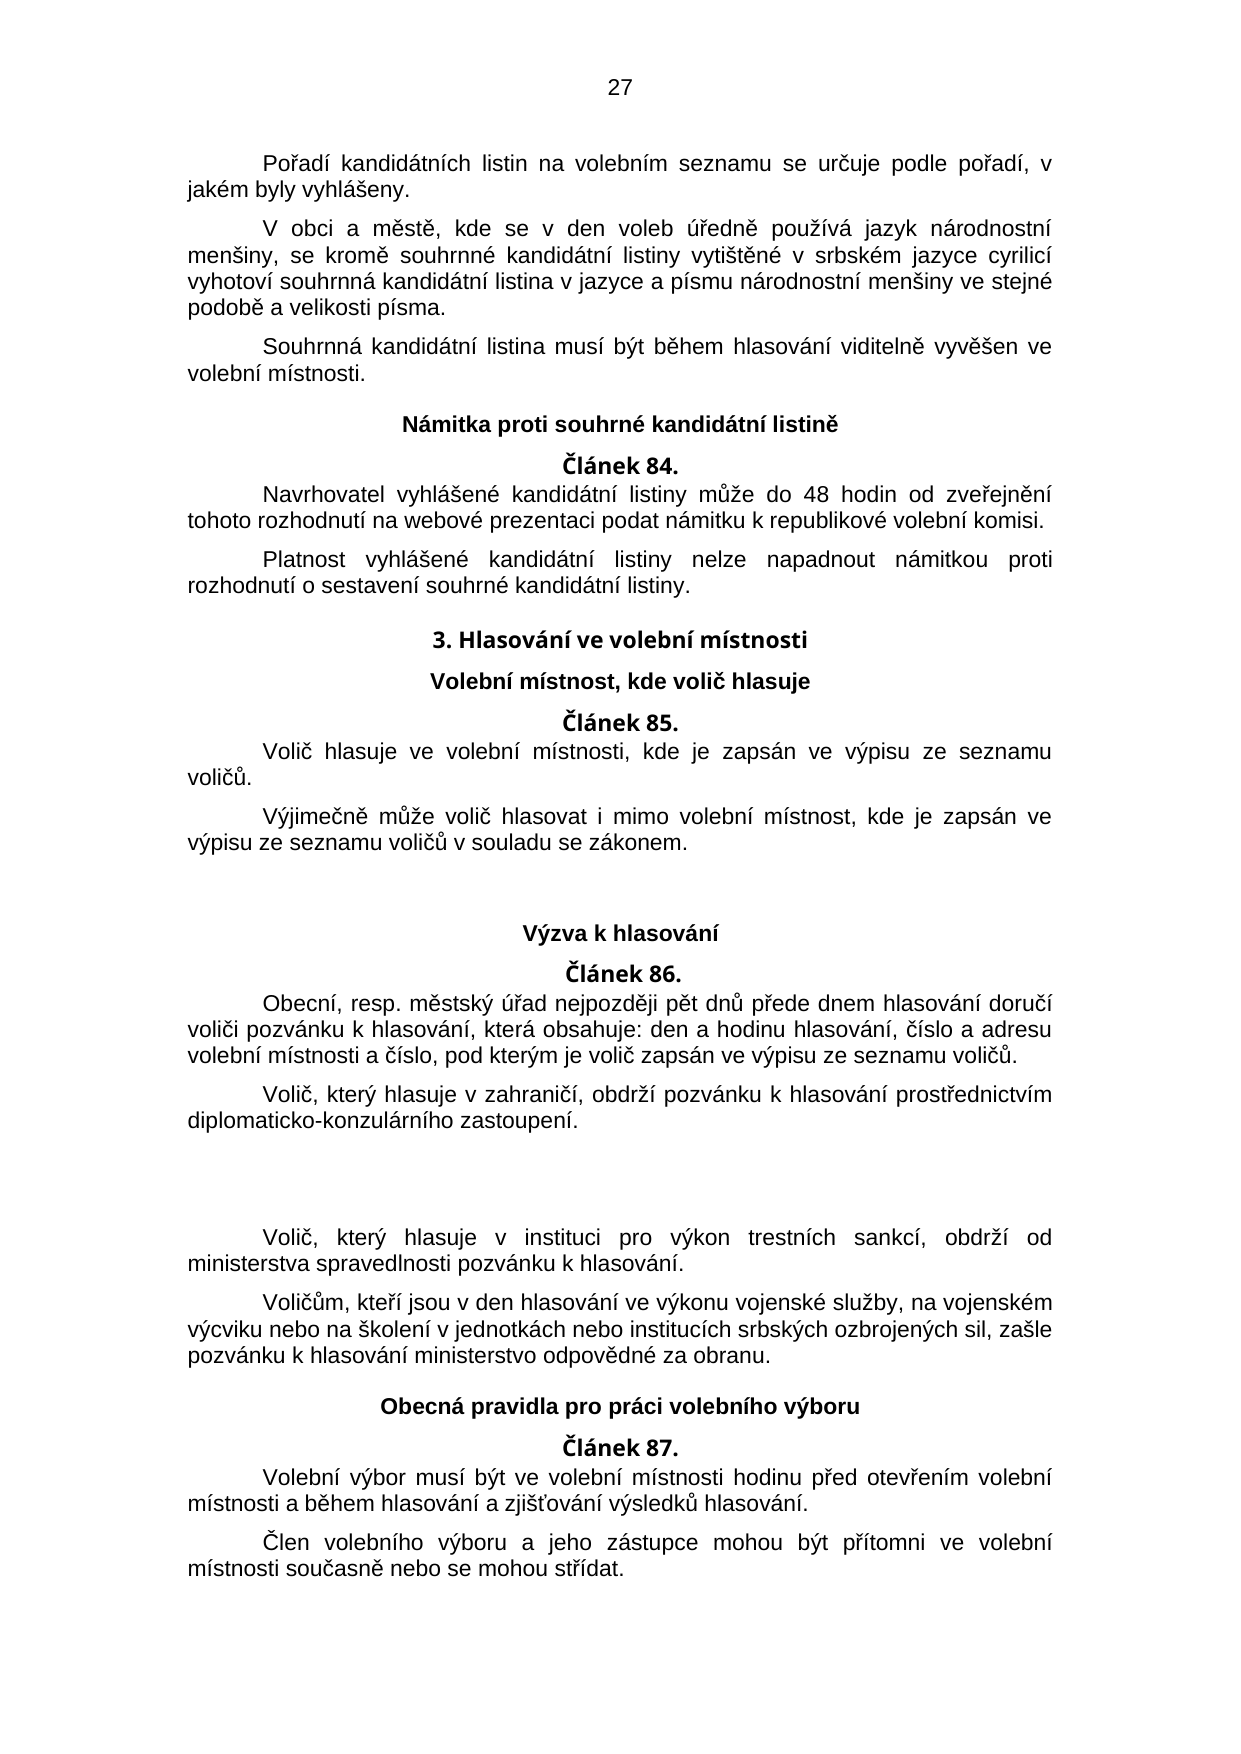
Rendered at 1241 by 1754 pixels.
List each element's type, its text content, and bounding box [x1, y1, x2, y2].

text V obci a městě, kde se v den voleb úředně používá jazyk národnostní menšiny, se kromě souhrnné kandidátní listiny vytištěné v srbském jazyce cyrilicí vyhotoví souhrnná kandidátní listina v jazyce a písmu národnostní menšiny ve stejné podobě a velikosti písma. [187, 215, 1053, 321]
text Článek 85. [262, 706, 978, 738]
text Platnost vyhlášené kandidátní listiny nelze napadnout námitkou proti rozhodnutí o sestavení souhrné kandidátní listiny. [187, 546, 1053, 599]
text Článek 87. [262, 1432, 978, 1463]
text Námitka proti souhrné kandidátní listině [262, 411, 978, 437]
text Volební výbor musí být ve volební místnosti hodinu před otevřením volební místnosti a během hlasování a zjišťování výsledků hlasování. [187, 1463, 1053, 1516]
text Výzva k hlasování [262, 919, 978, 946]
text Výjimečně může volič hlasovat i mimo volební místnost, kde je zapsán ve výpisu ze seznamu voličů v souladu se zákonem. [187, 803, 1053, 856]
text 3. Hlasování ve volební místnosti [262, 624, 978, 655]
text Článek 86. [262, 958, 978, 989]
text Pořadí kandidátních listin na volebním seznamu se určuje podle pořadí, v jakém byly vyhlášeny. [187, 150, 1053, 203]
text Voličům, kteří jsou v den hlasování ve výkonu vojenské služby, na vojenském výcviku nebo na školení v jednotkách nebo institucích srbských ozbrojených sil, zašle pozvánku k hlasování ministerstvo odpovědné za obranu. [187, 1289, 1053, 1368]
text Souhrnná kandidátní listina musí být během hlasování viditelně vyvěšen ve volební místnosti. [187, 333, 1053, 386]
text Volební místnost, kde volič hlasuje [262, 668, 978, 694]
text Obecní, resp. městský úřad nejpozději pět dnů přede dnem hlasování doručí voliči pozvánku k hlasování, která obsahuje: den a hodinu hlasování, číslo a adresu volební místnosti a číslo, pod kterým je volič zapsán ve výpisu ze seznamu voličů. [187, 989, 1053, 1069]
text Volič, který hlasuje v instituci pro výkon trestních sankcí, obdrží od ministerstva spravedlnosti pozvánku k hlasování. [187, 1224, 1053, 1277]
text Člen volebního výboru a jeho zástupce mohou být přítomni ve volební místnosti současně nebo se mohou střídat. [187, 1529, 1053, 1581]
text Volič, který hlasuje v zahraničí, obdrží pozvánku k hlasování prostřednictvím diplomaticko-konzulárního zastoupení. [187, 1081, 1053, 1134]
text Volič hlasuje ve volební místnosti, kde je zapsán ve výpisu ze seznamu voličů. [187, 738, 1053, 790]
text Článek 84. [262, 450, 978, 481]
text Obecná pravidla pro práci volebního výboru [262, 1393, 978, 1420]
text Navrhovatel vyhlášené kandidátní listiny může do 48 hodin od zveřejnění tohoto rozhodnutí na webové prezentaci podat námitku k republikové volební komisi. [187, 481, 1053, 534]
